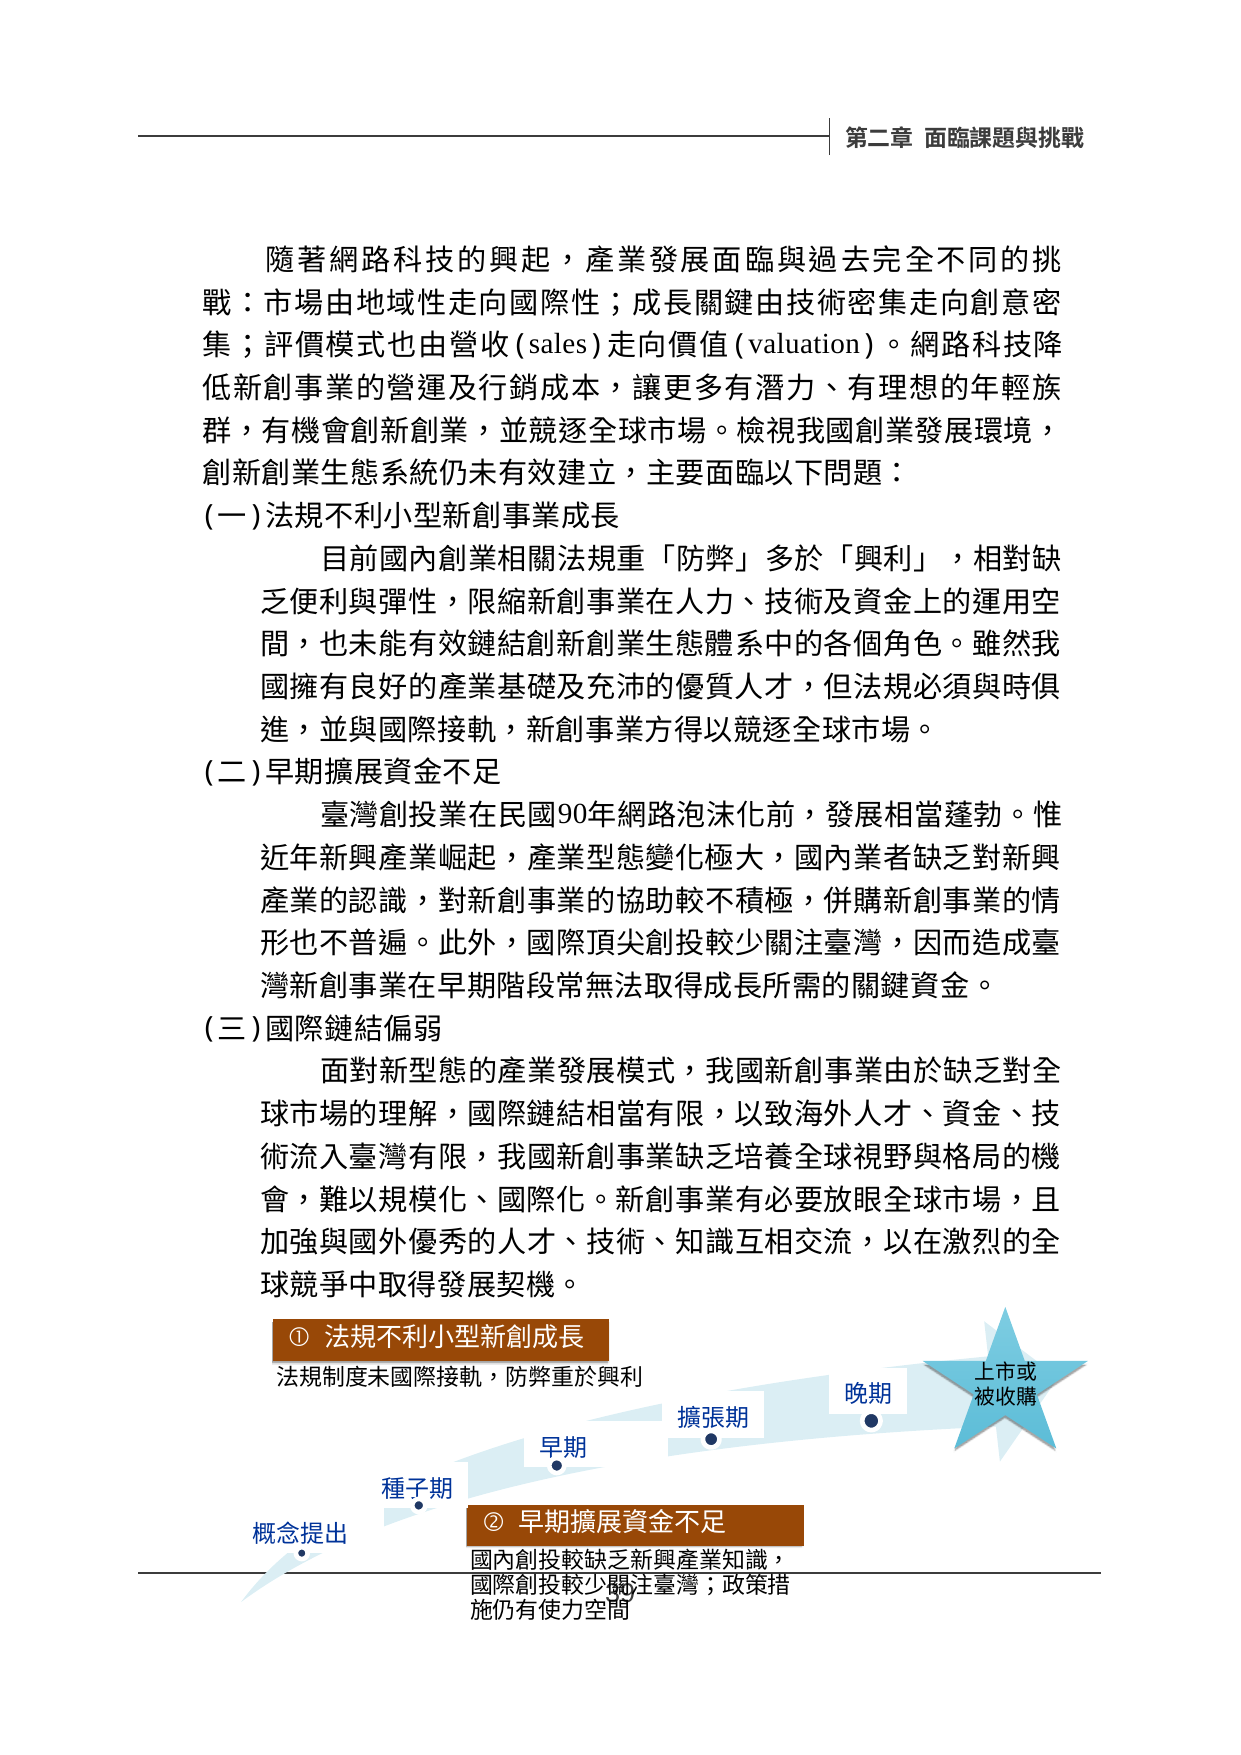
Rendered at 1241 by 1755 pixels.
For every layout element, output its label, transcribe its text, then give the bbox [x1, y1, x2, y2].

text (三)國際鏈結偏弱 [200, 1005, 1063, 1048]
text 概念提出 [253, 1515, 369, 1546]
text 隨著網路科技的興起，產業發展面臨與過去完全不同的挑戰：市場由地域性走向國際性；成長關鍵由技術密集走向創意密集；評價模式也由營收(sales)走向價值(valuation)。網路科技降低新創事業的營運及行銷成本，讓更多有潛力、有理想的年輕族群，有機會創新創業，並競逐全球市場。檢視我國創業發展環境，創新創業生態系統仍未有效建立，主要面臨以下問題： [202, 236, 1063, 492]
text 種子期 [296, 1469, 453, 1501]
text 臺灣創投業在民國90年網路泡沫化前，發展相當蓬勃。惟近年新興產業崛起，產業型態變化極大，國內業者缺乏對新興產業的認識，對新創事業的協助較不積極，併購新創事業的情形也不普遍。此外，國際頂尖創投較少關注臺灣，因而造成臺灣新創事業在早期階段常無法取得成長所需的關鍵資金。 [260, 791, 1063, 1005]
text 早期 [539, 1428, 653, 1459]
text 擴張期 [677, 1399, 749, 1430]
text (一)法規不利小型新創事業成長 [200, 492, 1063, 535]
text 面對新型態的產業發展模式，我國新創事業由於缺乏對全球市場的理解，國際鏈結相當有限，以致海外人才、資金、技術流入臺灣有限，我國新創事業缺乏培養全球視野與格局的機會，難以規模化、國際化。新創事業有必要放眼全球市場，且加強與國外優秀的人才、技術、知識互相交流，以在激烈的全球競爭中取得發展契機。 [260, 1048, 1063, 1304]
text 晚期 [844, 1375, 892, 1406]
text 目前國內創業相關法規重「防弊」多於「興利」，相對缺乏便利與彈性，限縮新創事業在人力、技術及資金上的運用空間，也未能有效鏈結創新創業生態體系中的各個角色。雖然我國擁有良好的產業基礎及充沛的優質人才，但法規必須與時俱進，並與國際接軌，新創事業方得以競逐全球市場。 [260, 535, 1063, 749]
text (二)早期擴展資金不足 [200, 749, 1063, 791]
